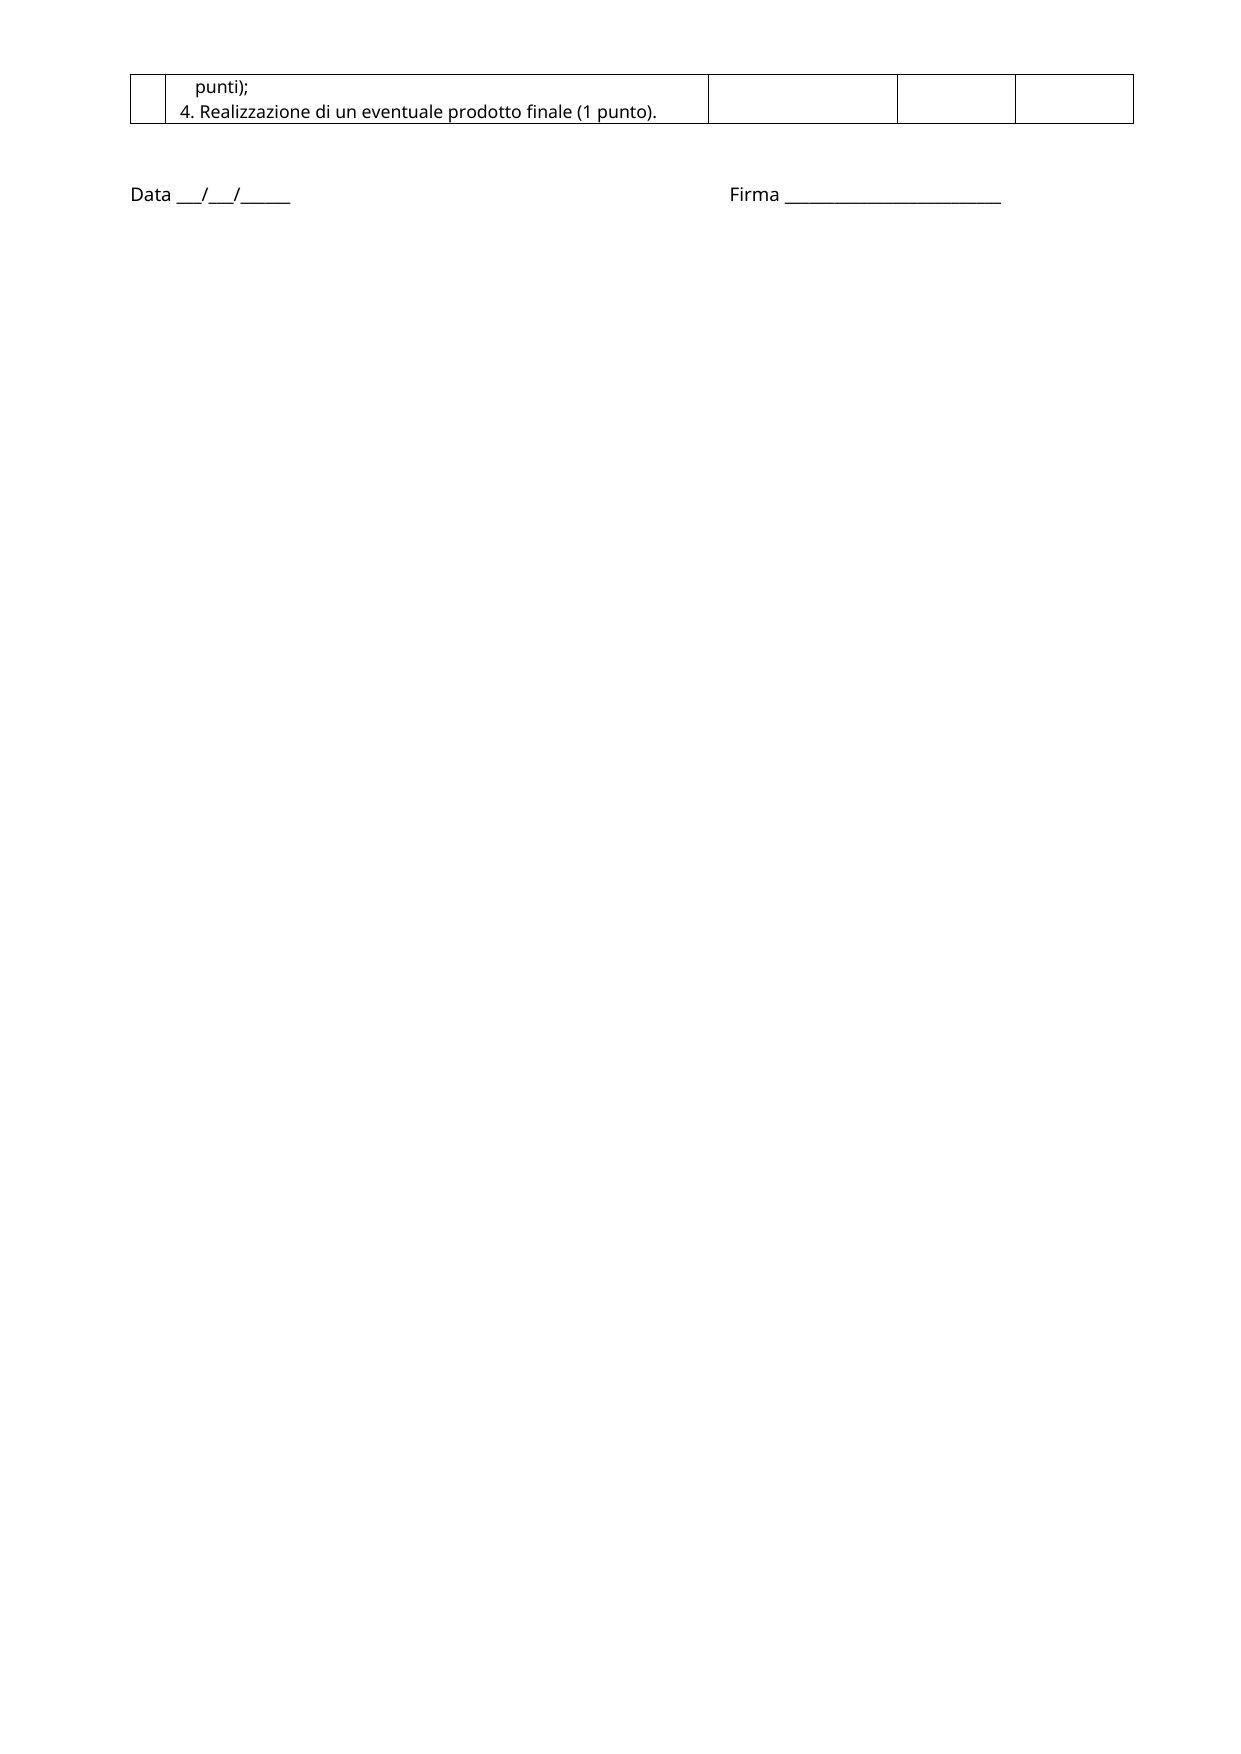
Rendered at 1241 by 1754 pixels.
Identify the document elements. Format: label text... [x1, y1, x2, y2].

text Data ___/___/______ Firma __________________________ [130, 181, 1115, 207]
table_cell [1016, 75, 1133, 123]
table_cell [898, 75, 1015, 123]
table_cell punti); 4. Realizzazione di un eventuale prodotto finale (1 punto). [166, 75, 708, 123]
table_cell [131, 75, 165, 123]
table_cell [709, 75, 897, 123]
